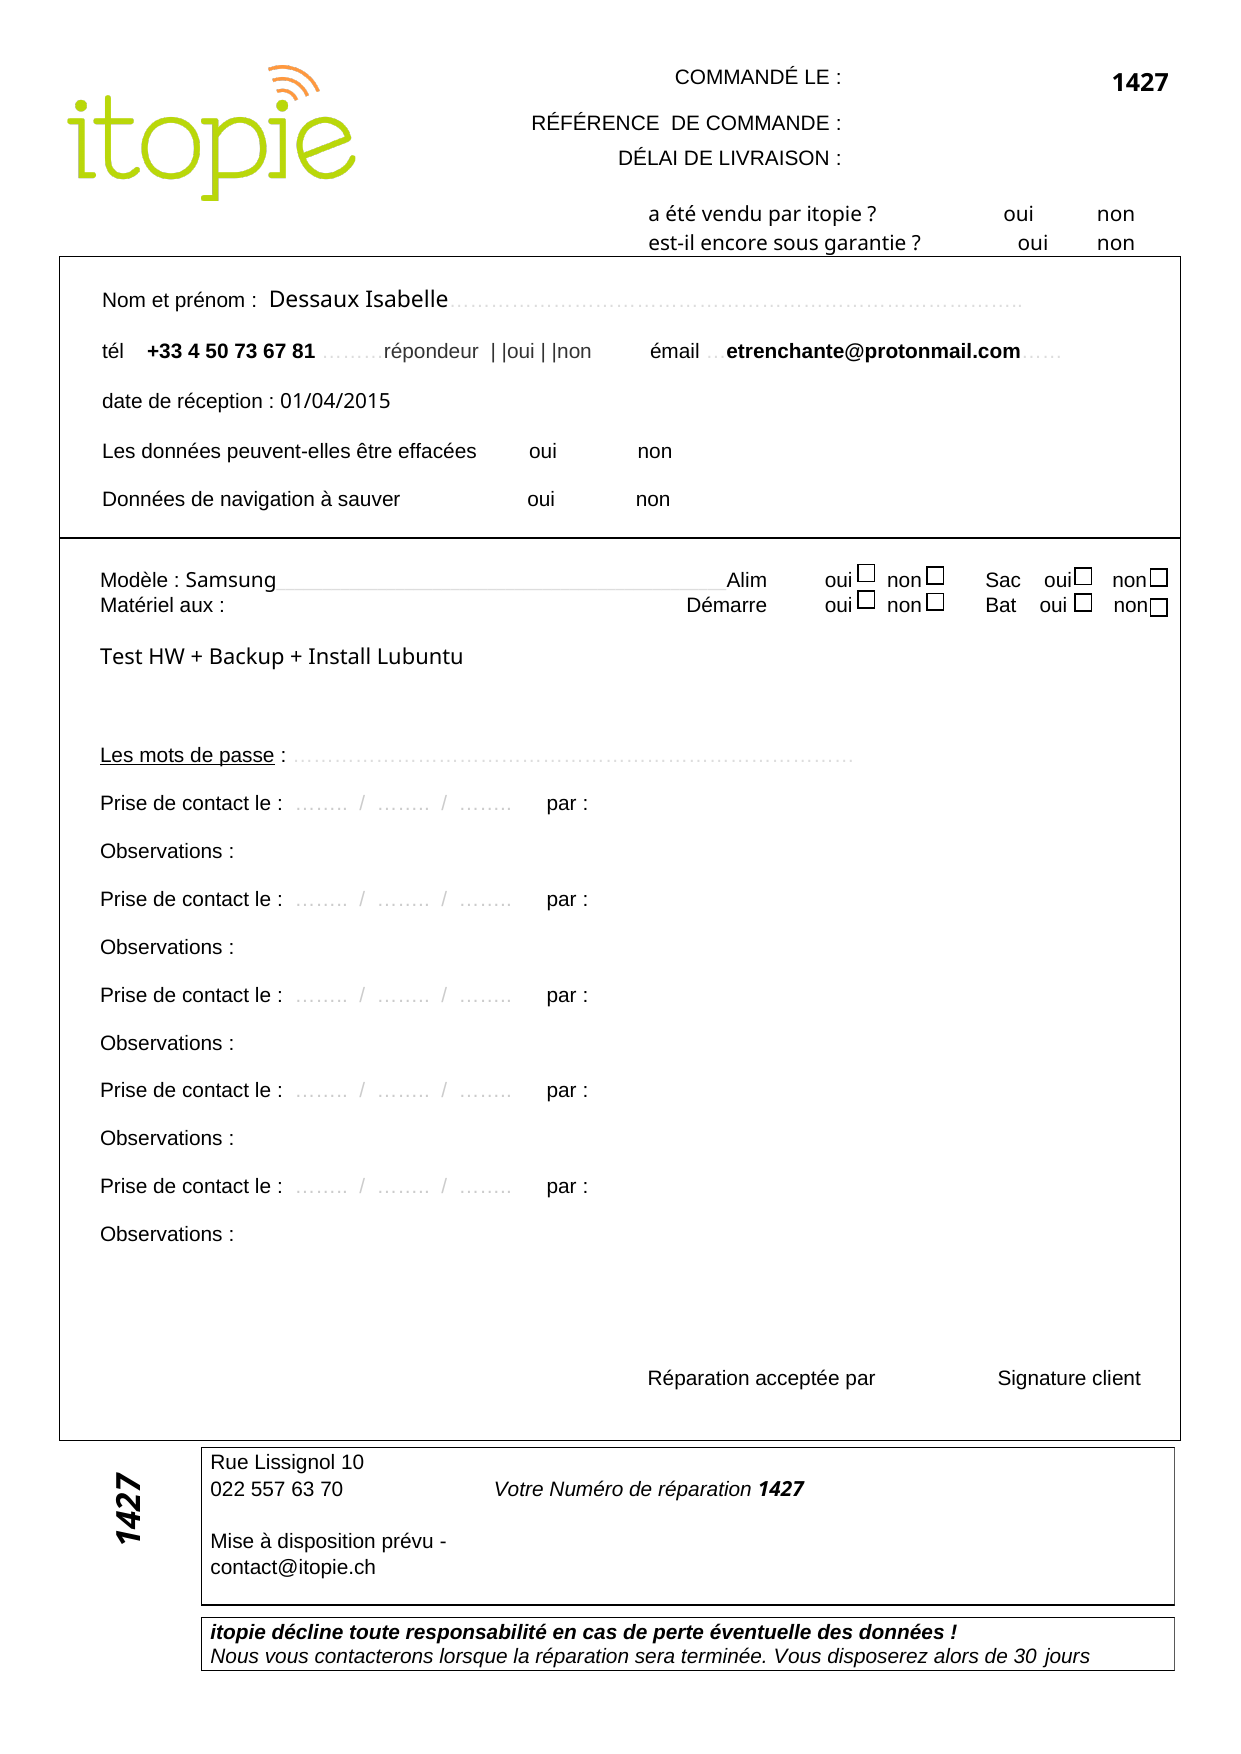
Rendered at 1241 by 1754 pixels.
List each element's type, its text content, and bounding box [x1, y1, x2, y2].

table_header 1427 [847, 59, 1180, 104]
table_header 1427 [59, 1441, 195, 1677]
text Observations : [60, 836, 1180, 863]
text Nom et prénom : Dessaux Isabelle……………………………………………………………………….. [60, 280, 1180, 314]
text Observations : [60, 1027, 1180, 1054]
text Réparation acceptée par Signature client [60, 1363, 1180, 1390]
text Observations : [60, 931, 1180, 958]
table_header Rue Lissignol 10 022 557 63 70 Votre Numéro de réparation 1427 Mise à disposition prévu - contact@itopie.ch [195, 1441, 1180, 1611]
text Prise de contact le : …….. / …….. / …….. par : [60, 788, 1180, 815]
picture [67, 65, 356, 201]
text Observations : [60, 1219, 1180, 1246]
text Modèle : Samsung Alim oui non Sac oui non [879, 562, 925, 590]
text Les données peuvent-elles être effacées oui non [60, 436, 1180, 463]
table_cell RÉFÉRENCE DE COMMANDE : [490, 105, 847, 140]
text Modèle : Samsung Alim oui non Sac oui non [60, 562, 856, 590]
table_cell itopie décline toute responsabilité en cas de perte éventuelle des données ! Nous vous contacterons lorsque la réparation sera terminée. Vous disposerez alors de 30 jours [195, 1611, 1180, 1677]
text tél +33 4 50 73 67 81 ………répondeur | |oui | |non émail …etrenchante@protonmail.com…… [60, 335, 1180, 362]
table_cell DÉLAI DE LIVRAISON : [490, 140, 847, 175]
text date de réception : 01/04/2015 [60, 383, 1180, 415]
text Observations : [60, 1123, 1180, 1150]
text Prise de contact le : …….. / …….. / …….. par : [60, 979, 1180, 1006]
text Les mots de passe : ……………………………………………………………………… [60, 740, 1180, 767]
table_cell [847, 140, 1180, 175]
text Prise de contact le : …….. / …….. / …….. par : [60, 1171, 1180, 1198]
text Modèle : Samsung Alim oui non Sac oui non [948, 562, 1180, 590]
text Prise de contact le : …….. / …….. / …….. par : [60, 883, 1180, 911]
text Données de navigation à sauver oui non [60, 484, 1180, 511]
text Matériel aux : Démarre oui non Bat oui non [60, 590, 1180, 617]
text Prise de contact le : …….. / …….. / …….. par : [60, 1075, 1180, 1102]
table_cell [847, 105, 1180, 140]
table_header COMMANDÉ LE : [490, 59, 847, 104]
text Test HW + Backup + Install Lubuntu [60, 638, 1180, 671]
text a été vendu par itopie ? oui non [59, 199, 1181, 228]
text est-il encore sous garantie ? oui non [59, 228, 1181, 256]
